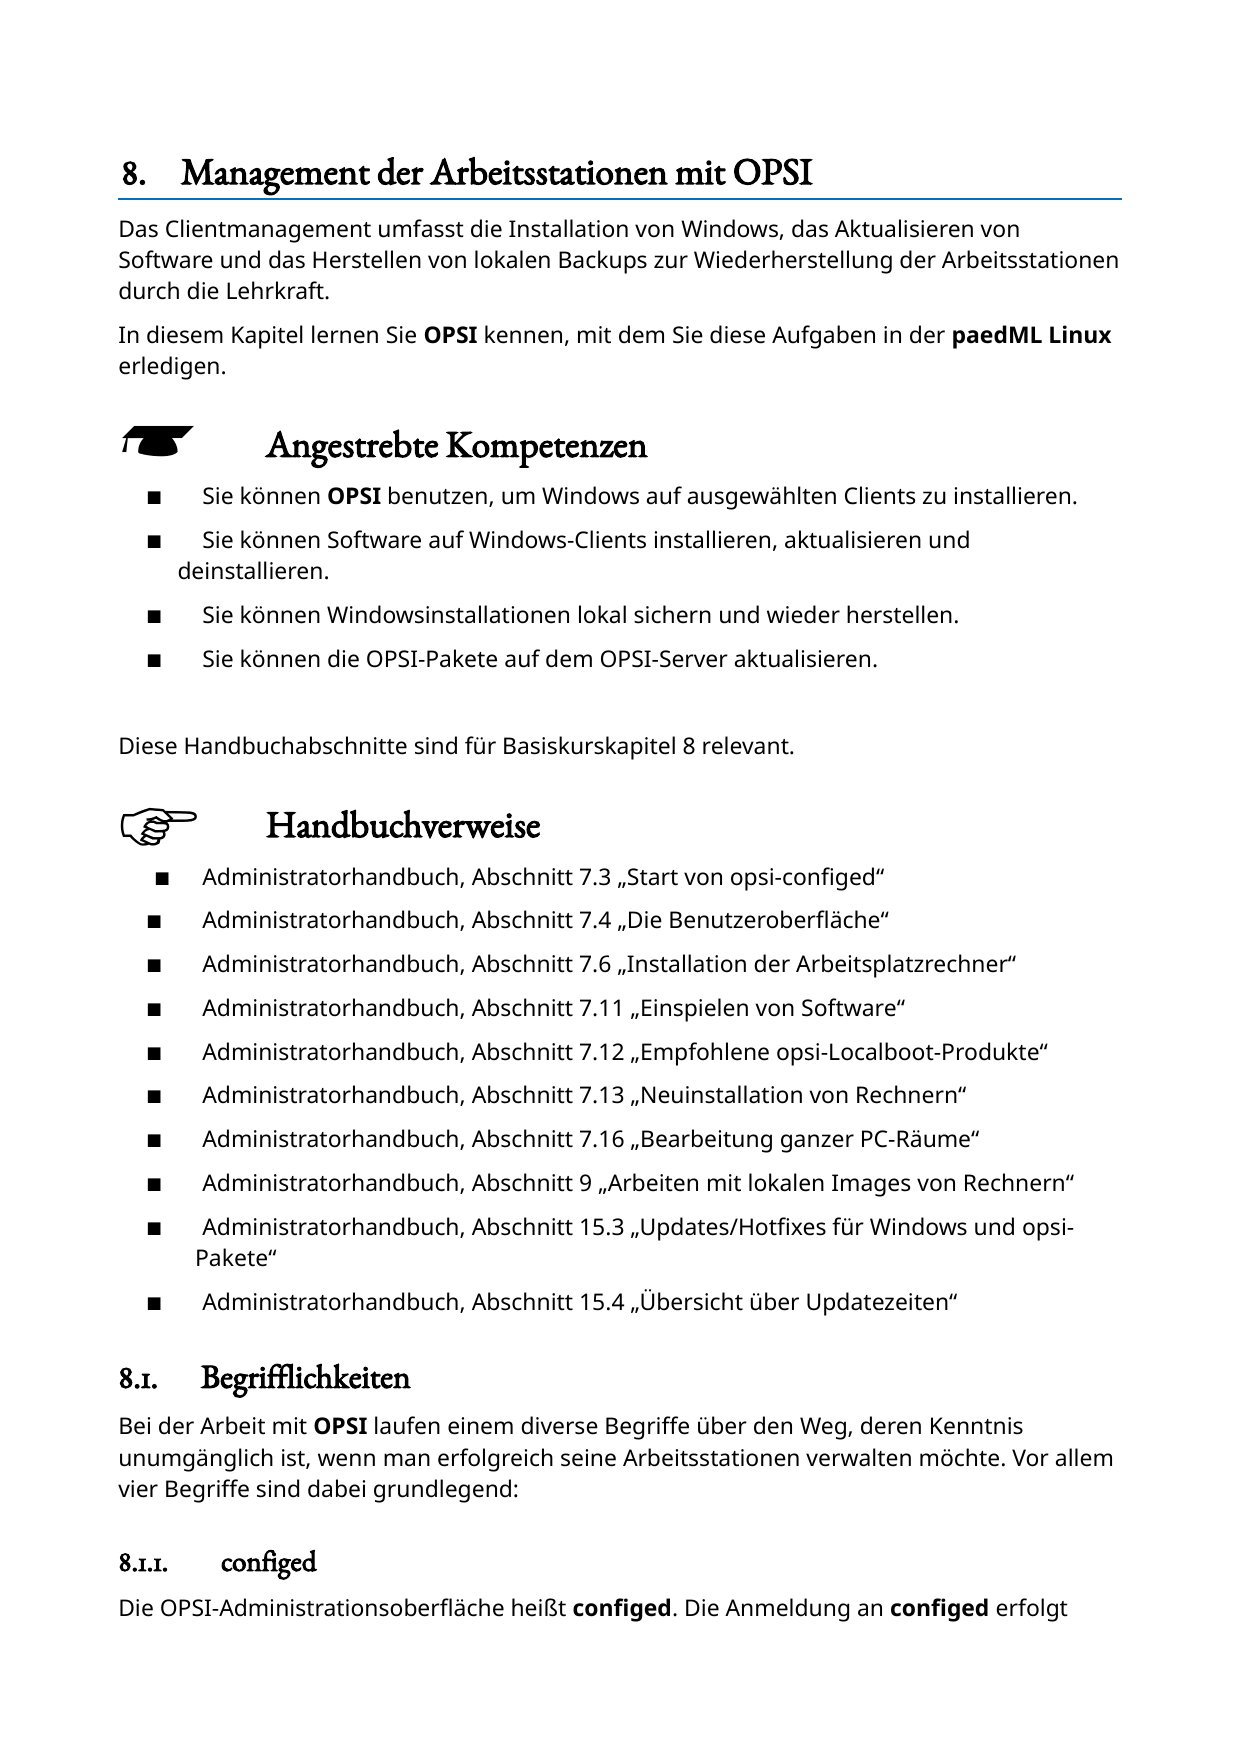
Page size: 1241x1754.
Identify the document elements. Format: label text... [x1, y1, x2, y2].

list Administratorhandbuch, Abschnitt 7.11 „Einspielen von Software“ [148, 992, 1122, 1023]
subtitle Angestrebte Kompetenzen [118, 419, 1122, 468]
list Sie können Software auf Windows-Clients installieren, aktualisieren und deinstallieren. [148, 524, 1122, 586]
list Administratorhandbuch, Abschnitt 7.6 „Installation der Arbeitsplatzrechner“ [148, 948, 1122, 979]
list Sie können die OPSI-Pakete auf dem OPSI-Server aktualisieren. [148, 643, 1122, 674]
subtitle Begrifflichkeiten [118, 1354, 1122, 1398]
text Diese Handbuchabschnitte sind für Basiskurskapitel 8 relevant. [118, 730, 1122, 761]
text In diesem Kapitel lernen Sie OPSI kennen, mit dem Sie diese Aufgaben in der paedML Linux erledigen. [118, 319, 1122, 381]
list Administratorhandbuch, Abschnitt 15.3 „Updates/Hotfixes für Windows und opsi-Pakete“ [148, 1210, 1122, 1273]
list Administratorhandbuch, Abschnitt 7.12 „Empfohlene opsi-Localboot-Produkte“ [148, 1035, 1122, 1067]
list Sie können Windowsinstallationen lokal sichern und wieder herstellen. [148, 599, 1122, 630]
subtitle configed [118, 1541, 1122, 1579]
subtitle Handbuchverweise [118, 799, 1122, 848]
text Das Clientmanagement umfasst die Installation von Windows, das Aktualisieren von Software und das Herstellen von lokalen Backups zur Wiederherstellung der Arbeitsstationen durch die Lehrkraft. [118, 212, 1122, 306]
list Administratorhandbuch, Abschnitt 9 „Arbeiten mit lokalen Images von Rechnern“ [148, 1167, 1122, 1198]
list Administratorhandbuch, Abschnitt 7.3 „Start von opsi-configed“ [156, 860, 1122, 892]
list Administratorhandbuch, Abschnitt 7.4 „Die Benutzeroberfläche“ [148, 904, 1122, 935]
picture [118, 806, 199, 848]
picture [118, 421, 198, 461]
subtitle Management der Arbeitsstationen mit OPSI [118, 143, 1122, 198]
text Bei der Arbeit mit OPSI laufen einem diverse Begriffe über den Weg, deren Kenntnis unumgänglich ist, wenn man erfolgreich seine Arbeitsstationen verwalten möchte. Vor allem vier Begriffe sind dabei grundlegend: [118, 1410, 1122, 1504]
list Administratorhandbuch, Abschnitt 7.16 „Bearbeitung ganzer PC-Räume“ [148, 1123, 1122, 1154]
list Administratorhandbuch, Abschnitt 15.4 „Übersicht über Updatezeiten“ [148, 1285, 1122, 1317]
list Administratorhandbuch, Abschnitt 7.13 „Neuinstallation von Rechnern“ [148, 1079, 1122, 1110]
text Die OPSI-Administrationsoberfläche heißt configed. Die Anmeldung an configed erfolgt [118, 1592, 1122, 1623]
list Sie können OPSI benutzen, um Windows auf ausgewählten Clients zu installieren. [148, 480, 1122, 511]
